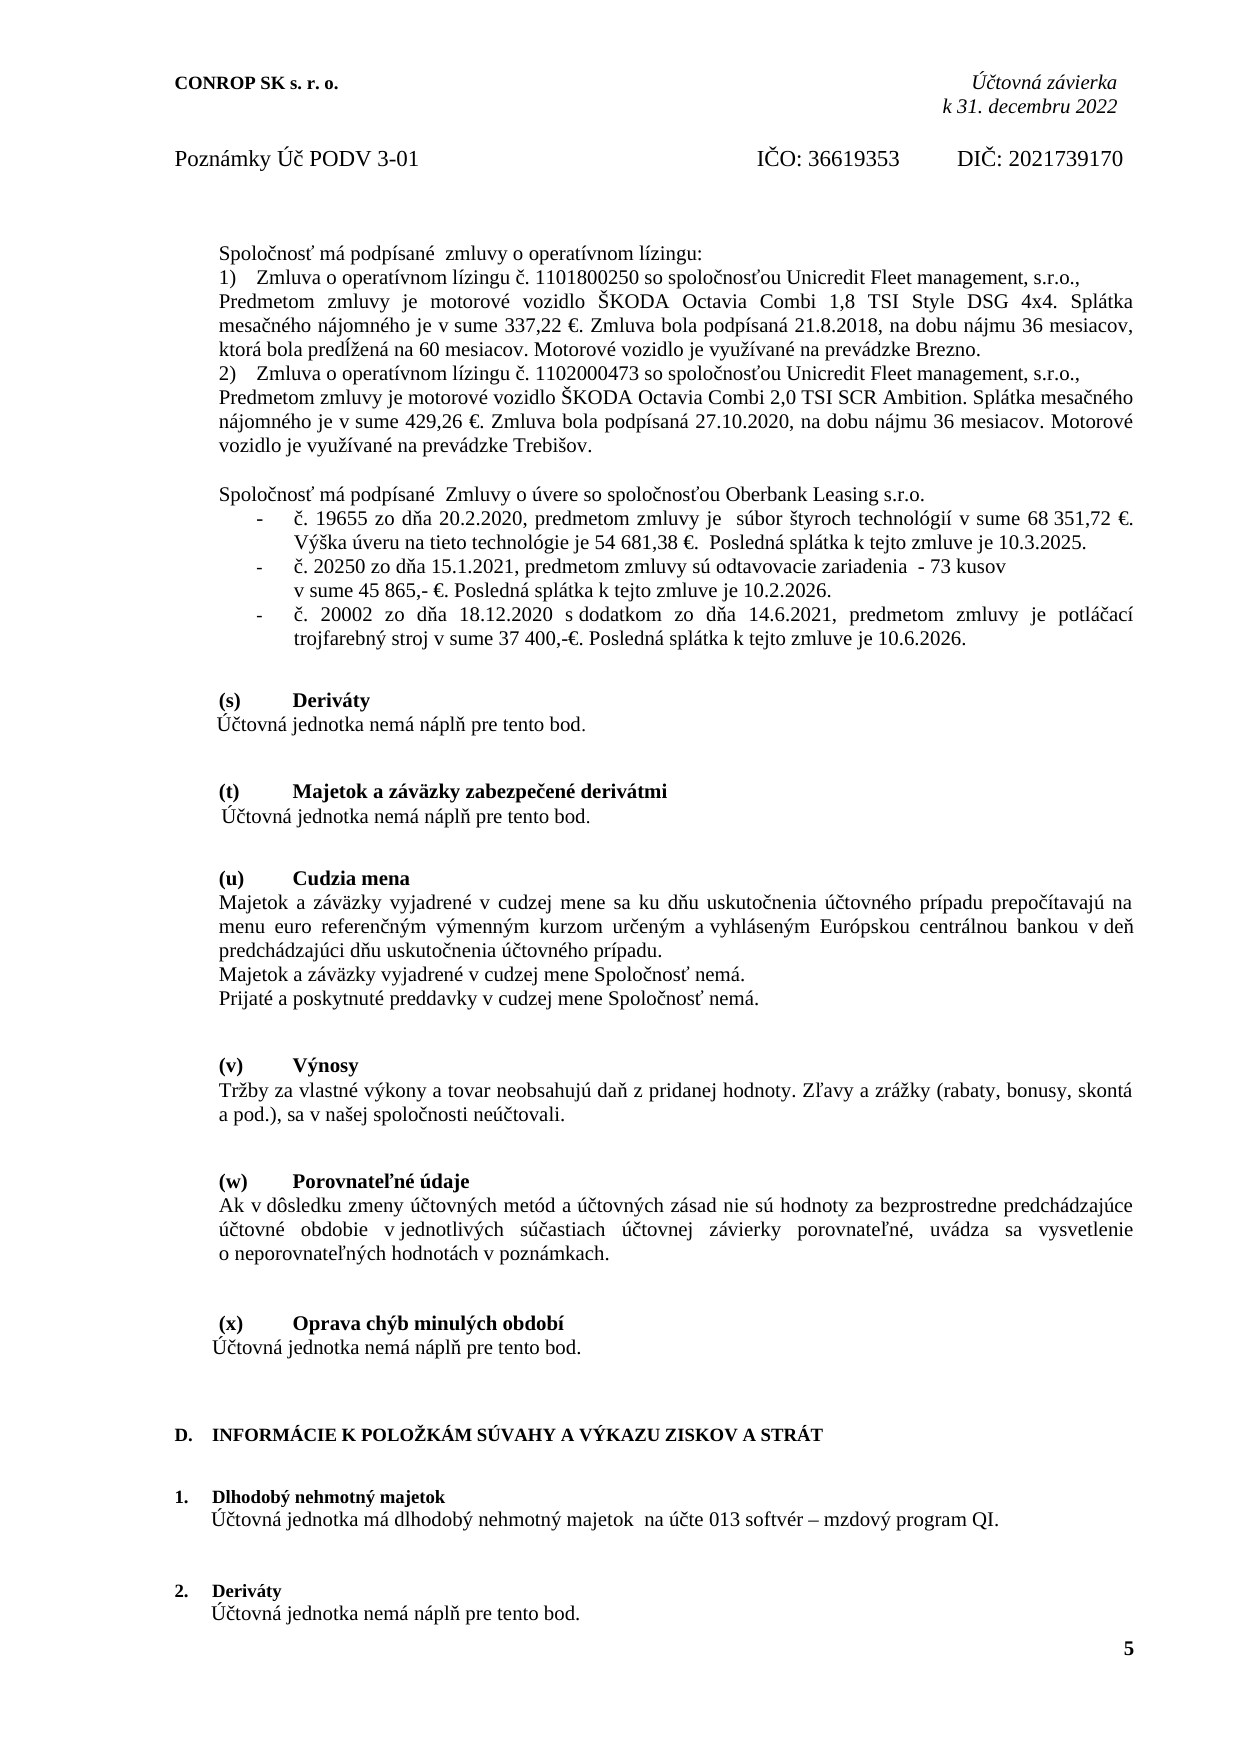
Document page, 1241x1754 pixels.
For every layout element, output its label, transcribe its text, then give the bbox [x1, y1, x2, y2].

text Účtovná jednotka nemá náplň pre tento bod. [212, 1335, 1134, 1359]
list Porovnateľné údaje [219, 1169, 1134, 1193]
text Prijaté a poskytnuté preddavky v cudzej mene Spoločnosť nemá. [219, 986, 1134, 1010]
text Účtovná jednotka nemá náplň pre tento bod. [174, 803, 1134, 828]
subtitle Dlhodobý nehmotný majetok [174, 1486, 1134, 1507]
text Tržby za vlastné výkony a tovar neobsahujú daň z pridanej hodnoty. Zľavy a zrážky (rabaty, bonusy, skontá a pod.), sa v našej spoločnosti neúčtovali. [219, 1077, 1134, 1126]
list Oprava chýb minulých období [219, 1311, 1134, 1335]
text Spoločnosť má podpísané Zmluvy o úvere so spoločnosťou Oberbank Leasing s.r.o. [219, 481, 1134, 506]
list č. 20002 zo dňa 18.12.2020 s dodatkom zo dňa 14.6.2021, predmetom zmluvy je potláčací trojfarebný stroj v sume 37 400,-€. Posledná splátka k tejto zmluve je 10.6.2026. [256, 602, 1134, 650]
text Ak v dôsledku zmeny účtovných metód a účtovných zásad nie sú hodnoty za bezprostredne predchádzajúce účtovné obdobie v jednotlivých súčastiach účtovnej závierky porovnateľné, uvádza sa vysvetlenie o neporovnateľných hodnotách v poznámkach. [181, 1193, 1134, 1265]
text v sume 45 865,- €. Posledná splátka k tejto zmluve je 10.2.2026. [294, 578, 1134, 602]
list č. 19655 zo dňa 20.2.2020, predmetom zmluvy je súbor štyroch technológií v sume 68 351,72 €. Výška úveru na tieto technológie je 54 681,38 €. Posledná splátka k tejto zmluve je 10.3.2025. [256, 506, 1134, 554]
list Zmluva o operatívnom lízingu č. 1102000473 so spoločnosťou Unicredit Fleet management, s.r.o., [219, 361, 1134, 385]
list Cudzia mena [219, 866, 1134, 890]
text Predmetom zmluvy je motorové vozidlo ŠKODA Octavia Combi 1,8 TSI Style DSG 4x4. Splátka mesačného nájomného je v sume 337,22 €. Zmluva bola podpísaná 21.8.2018, na dobu nájmu 36 mesiacov, ktorá bola predĺžená na 60 mesiacov. Motorové vozidlo je využívané na prevádzke Brezno. [219, 289, 1134, 361]
subtitle Deriváty [174, 1579, 1134, 1601]
list č. 20250 zo dňa 15.1.2021, predmetom zmluvy sú odtavovacie zariadenia - 73 kusov [256, 554, 1134, 578]
list Deriváty [219, 688, 1134, 712]
text Majetok a záväzky vyjadrené v cudzej mene Spoločnosť nemá. [219, 962, 1134, 986]
list Majetok a záväzky zabezpečené derivátmi [219, 779, 1134, 803]
text Majetok a záväzky vyjadrené v cudzej mene sa ku dňu uskutočnenia účtovného prípadu prepočítavajú na menu euro referenčným výmenným kurzom určeným a vyhláseným Európskou centrálnou bankou v deň predchádzajúci dňu uskutočnenia účtovného prípadu. [219, 890, 1134, 962]
text Účtovná jednotka nemá náplň pre tento bod. [174, 712, 1134, 736]
text Účtovná jednotka má dlhodobý nehmotný majetok na účte 013 softvér – mzdový program QI. [174, 1507, 1134, 1531]
subtitle informácie k položkám súvahy a výkazu ziskov a strát [174, 1423, 1134, 1445]
text Predmetom zmluvy je motorové vozidlo ŠKODA Octavia Combi 2,0 TSI SCR Ambition. Splátka mesačného nájomného je v sume 429,26 €. Zmluva bola podpísaná 27.10.2020, na dobu nájmu 36 mesiacov. Motorové vozidlo je využívané na prevádzke Trebišov. [219, 385, 1134, 457]
text Spoločnosť má podpísané zmluvy o operatívnom lízingu: [219, 241, 1134, 265]
list Výnosy [219, 1053, 1134, 1077]
text Účtovná jednotka nemá náplň pre tento bod. [174, 1601, 1134, 1625]
list Zmluva o operatívnom lízingu č. 1101800250 so spoločnosťou Unicredit Fleet management, s.r.o., [219, 265, 1134, 289]
